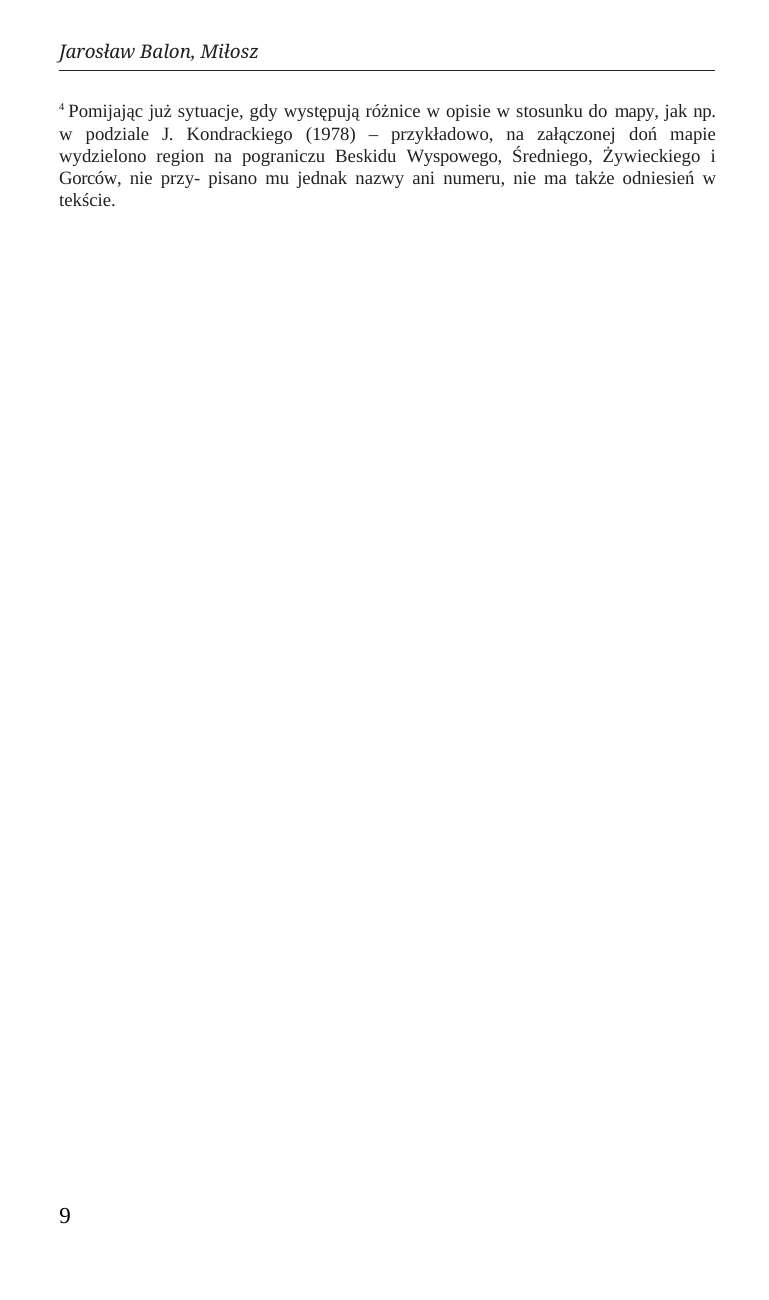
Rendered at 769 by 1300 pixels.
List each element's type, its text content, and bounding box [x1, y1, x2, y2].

text 4 Pomijając już sytuacje, gdy występują różnice w opisie w stosunku do mapy, jak np. w podziale J. Kondrackiego (1978) – przykładowo, na załączonej doń mapie wydzielono region na pograniczu Beskidu Wyspowego, Średniego, Żywieckiego i Gorców, nie przy- pisano mu jednak nazwy ani numeru, nie ma także odniesień w tekście. [59, 100, 716, 211]
